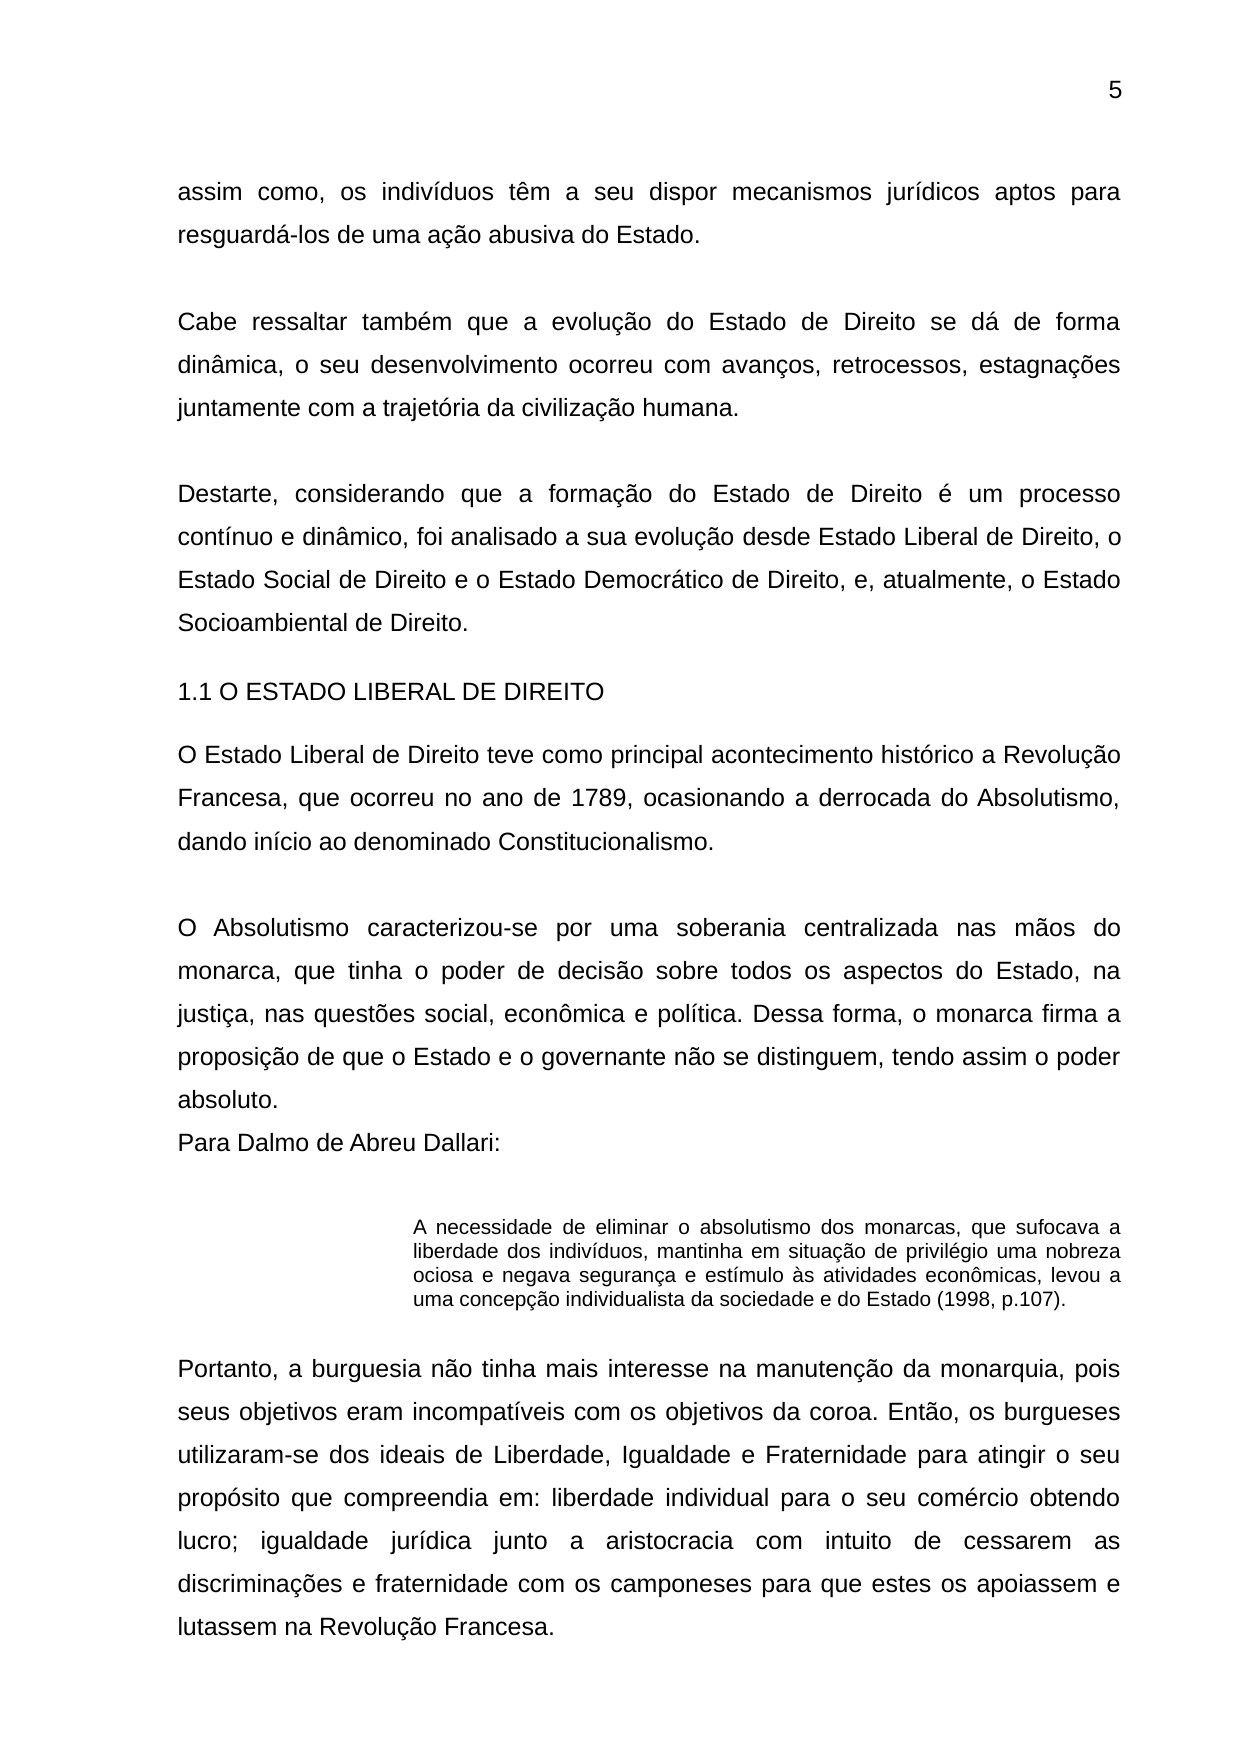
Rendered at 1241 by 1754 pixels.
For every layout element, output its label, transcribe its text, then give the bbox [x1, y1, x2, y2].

text O Estado Liberal de Direito teve como principal acontecimento histórico a Revolução Francesa, que ocorreu no ano de 1789, ocasionando a derrocada do Absolutismo, dando início ao denominado Constitucionalismo. [177, 740, 1122, 855]
text O Absolutismo caracterizou-se por uma soberania centralizada nas mãos do monarca, que tinha o poder de decisão sobre todos os aspectos do Estado, na justiça, nas questões social, econômica e política. Dessa forma, o monarca firma a proposição de que o Estado e o governante não se distinguem, tendo assim o poder absoluto. [177, 913, 1122, 1114]
text assim como, os indivíduos têm a seu dispor mecanismos jurídicos aptos para resguardá-los de uma ação abusiva do Estado. [177, 177, 1122, 249]
text Portanto, a burguesia não tinha mais interesse na manutenção da monarquia, pois seus objetivos eram incompatíveis com os objetivos da coroa. Então, os burgueses utilizaram-se dos ideais de Liberdade, Igualdade e Fraternidade para atingir o seu propósito que compreendia em: liberdade individual para o seu comércio obtendo lucro; igualdade jurídica junto a aristocracia com intuito de cessarem as discriminações e fraternidade com os camponeses para que estes os apoiassem e lutassem na Revolução Francesa. [177, 1354, 1122, 1641]
subtitle 1.1 O ESTADO LIBERAL DE DIREITO [177, 677, 1122, 705]
text Destarte, considerando que a formação do Estado de Direito é um processo contínuo e dinâmico, foi analisado a sua evolução desde Estado Liberal de Direito, o Estado Social de Direito e o Estado Democrático de Direito, e, atualmente, o Estado Socioambiental de Direito. [177, 479, 1122, 637]
text Cabe ressaltar também que a evolução do Estado de Direito se dá de forma dinâmica, o seu desenvolvimento ocorreu com avanços, retrocessos, estagnações juntamente com a trajetória da civilização humana. [177, 307, 1122, 422]
text Para Dalmo de Abreu Dallari: [177, 1128, 1122, 1157]
text A necessidade de eliminar o absolutismo dos monarcas, que sufocava a liberdade dos indivíduos, mantinha em situação de privilégio uma nobreza ociosa e negava segurança e estímulo às atividades econômicas, levou a uma concepção individualista da sociedade e do Estado (1998, p.107). [413, 1215, 1122, 1311]
